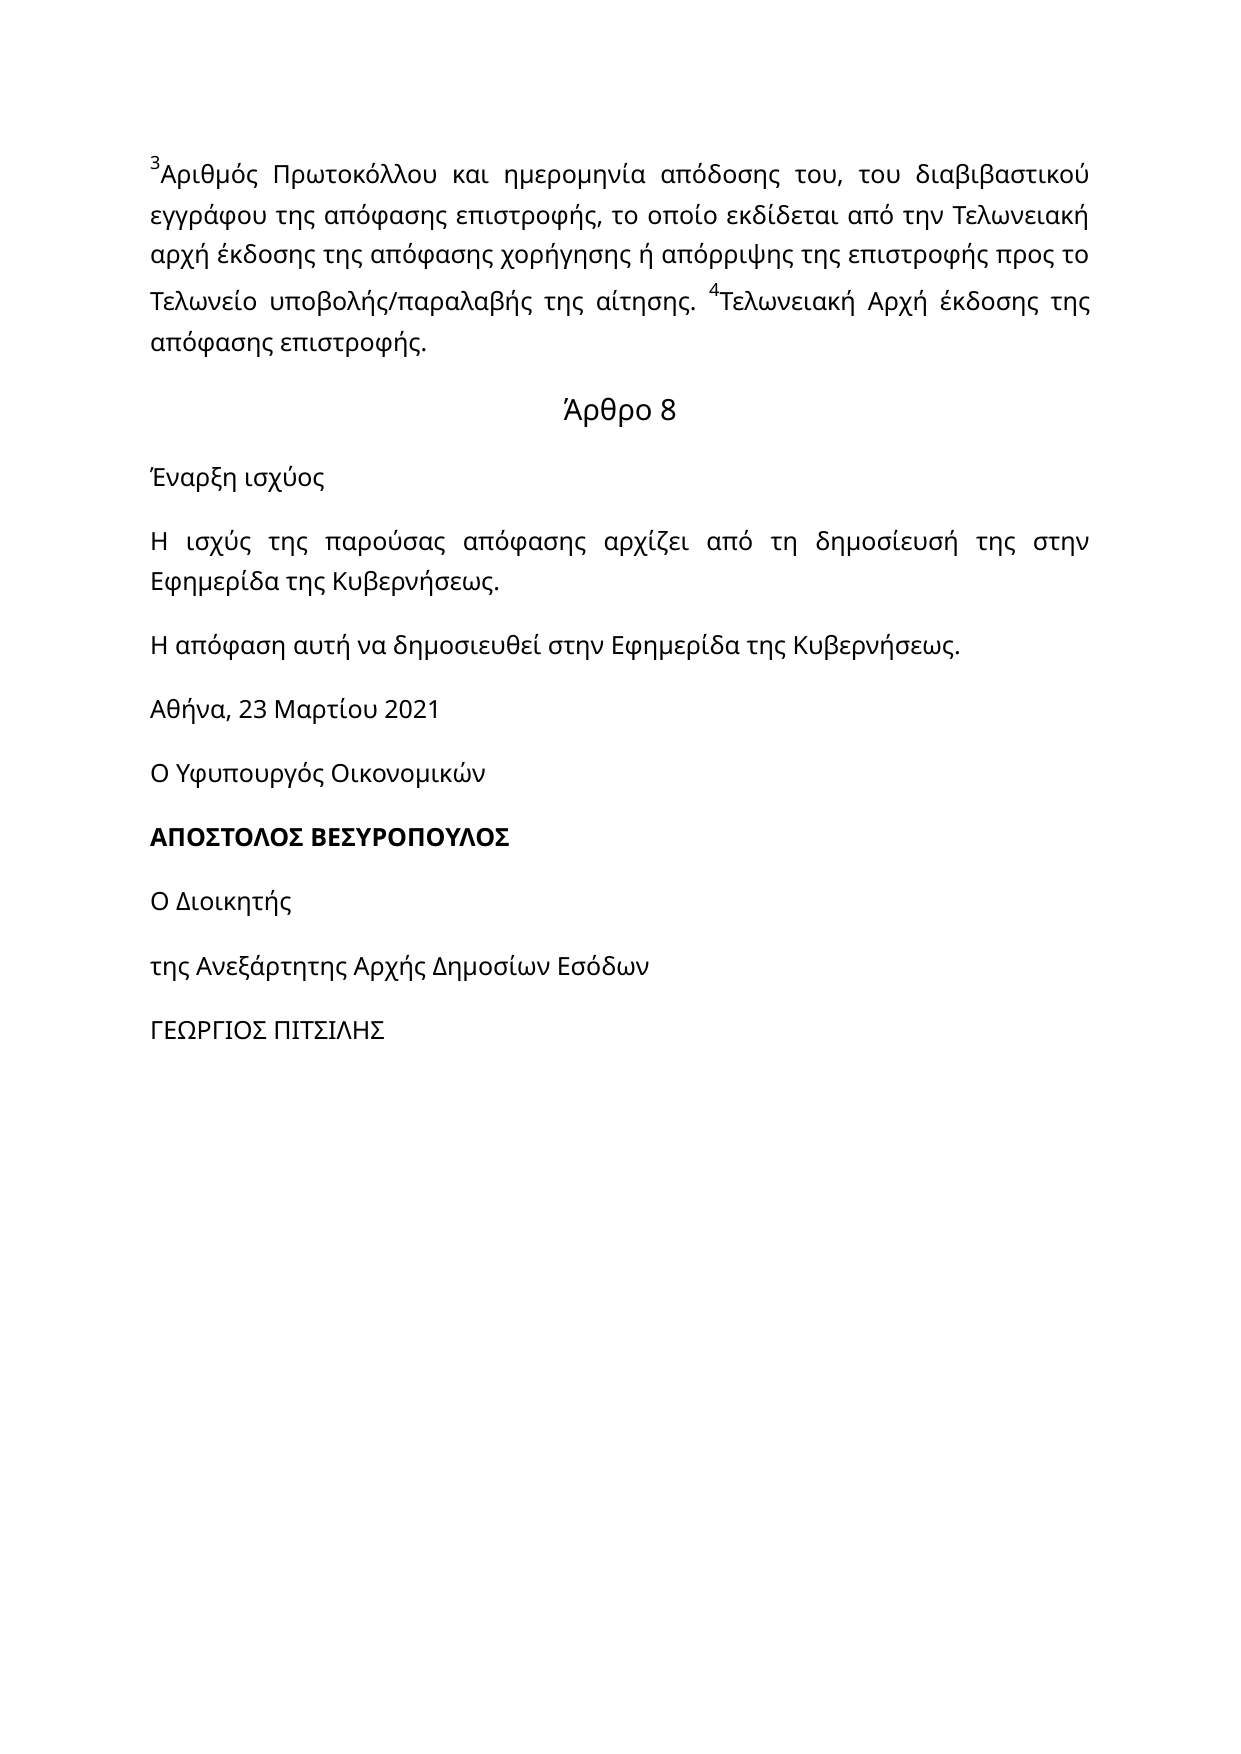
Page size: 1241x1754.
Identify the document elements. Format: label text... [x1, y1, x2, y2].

text της Ανεξάρτητης Αρχής Δημοσίων Εσόδων [150, 948, 1090, 982]
text Αθήνα, 23 Μαρτίου 2021 [150, 691, 1090, 726]
text Η απόφαση αυτή να δημοσιευθεί στην Εφημερίδα της Κυβερνήσεως. [150, 627, 1090, 661]
text Έναρξη ισχύος [150, 460, 1090, 494]
text 3Αριθμός Πρωτοκόλλου και ημερομηνία απόδοσης του, του διαβιβαστικού εγγράφου της απόφασης επιστροφής, το οποίο εκδίδεται από την Τελωνειακή αρχή έκδοσης της απόφασης χορήγησης ή απόρριψης της επιστροφής προς το Τελωνείο υποβολής/παραλαβής της αίτησης. 4Τελωνειακή Αρχή έκδοσης της απόφασης επιστροφής. [150, 150, 1090, 359]
text Ο Διοικητής [150, 884, 1090, 918]
subtitle Άρθρο 8 [150, 389, 1090, 429]
text Ο Υφυπουργός Οικονομικών [150, 756, 1090, 790]
text ΓΕΩΡΓΙΟΣ ΠΙΤΣΙΛΗΣ [150, 1012, 1090, 1046]
text Η ισχύς της παρούσας απόφασης αρχίζει από τη δημοσίευσή της στην Εφημερίδα της Κυβερνήσεως. [150, 524, 1090, 597]
text ΑΠΟΣΤΟΛΟΣ ΒΕΣΥΡΟΠΟΥΛΟΣ [150, 820, 1090, 854]
